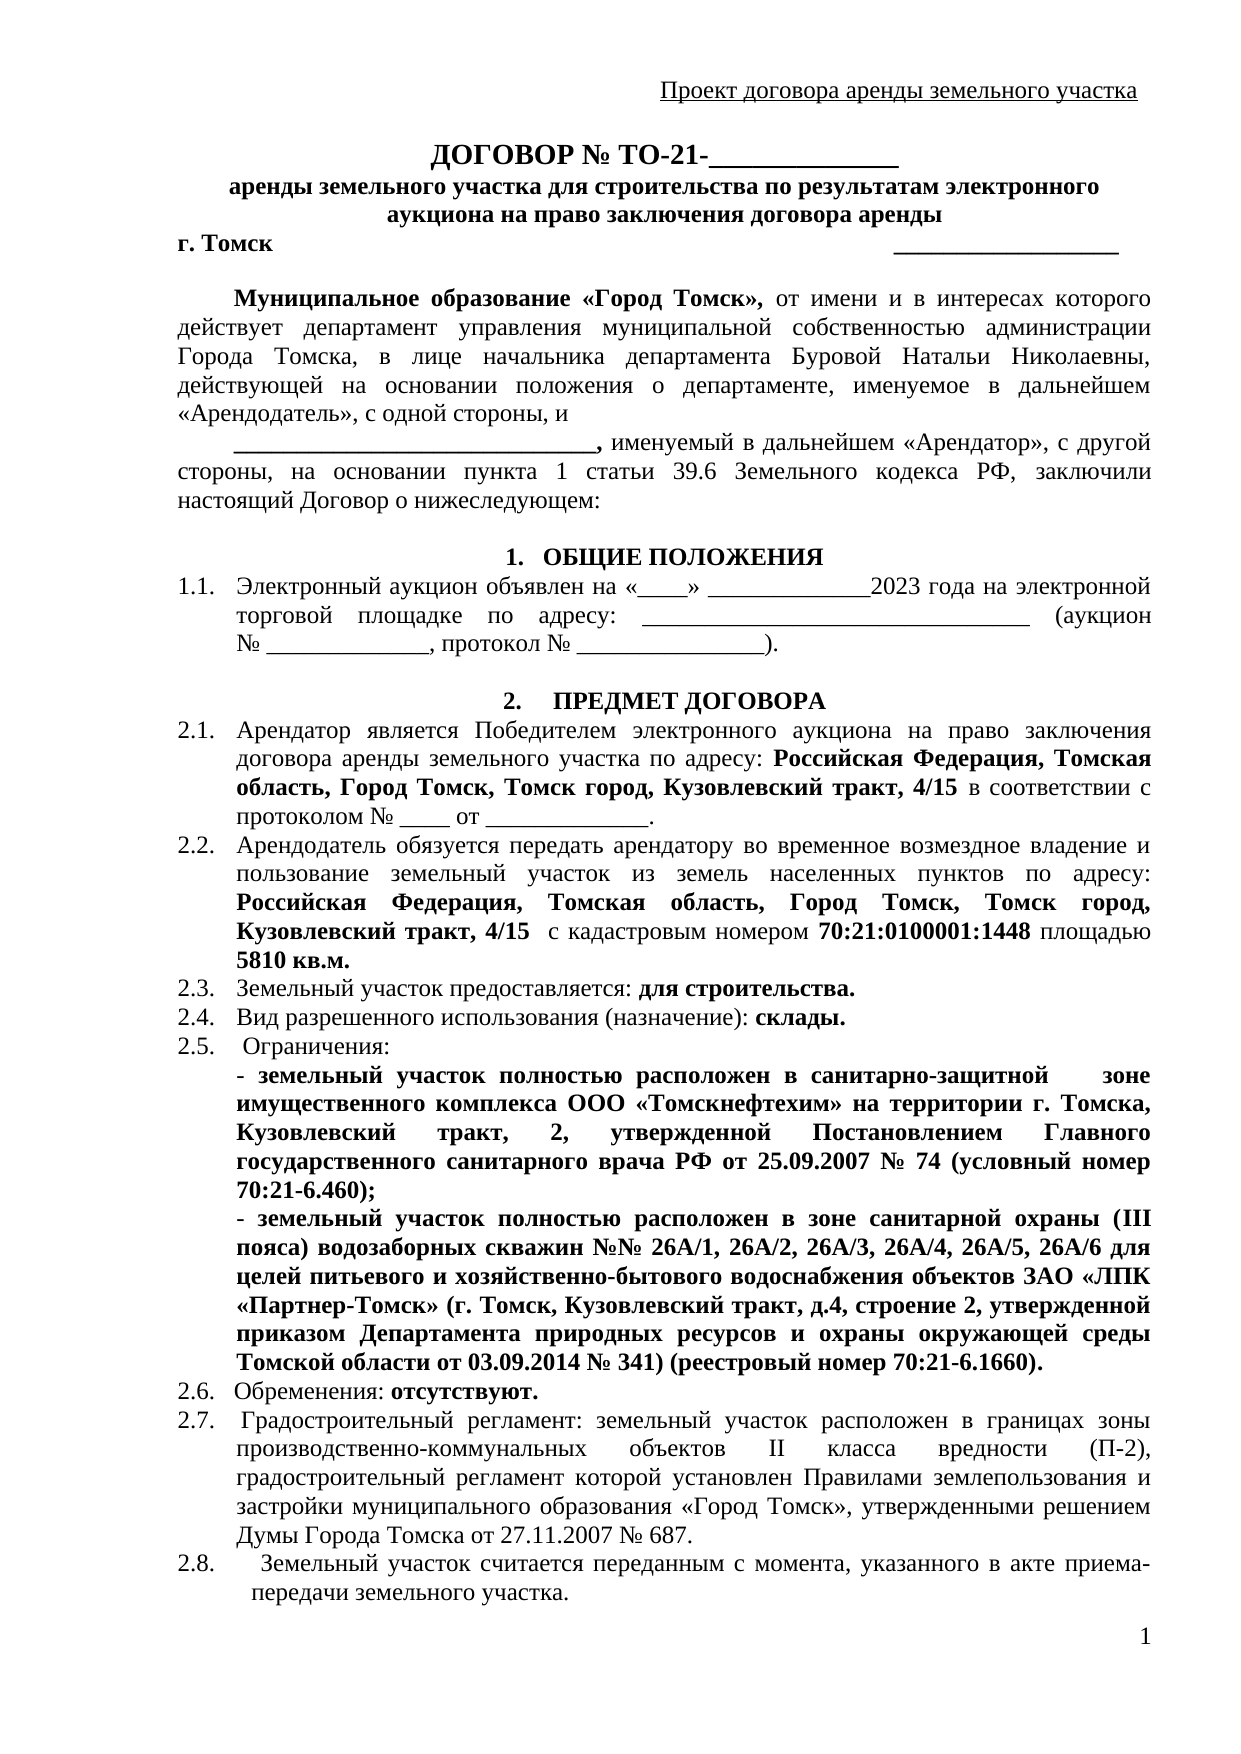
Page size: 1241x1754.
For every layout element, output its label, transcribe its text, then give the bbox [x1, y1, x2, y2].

text - земельный участок полностью расположен в зоне санитарной охраны (III пояса) водозаборных скважин №№ 26А/1, 26А/2, 26А/3, 26А/4, 26А/5, 26А/6 для целей питьевого и хозяйственно-бытового водоснабжения объектов ЗАО «ЛПК «Партнер-Томск» (г. Томск, Кузовлевский тракт, д.4, строение 2, утвержденной приказом Департамента природных ресурсов и охраны окружающей среды Томской области от 03.09.2014 № 341) (реестровый номер 70:21-6.1660). [236, 1203, 1152, 1376]
text ДОГОВОР № ТО-21-_____________ [177, 137, 1152, 171]
list Обременения: отсутствуют. [177, 1376, 1152, 1405]
list Арендодатель обязуется передать арендатору во временное возмездное владение и пользование земельный участок из земель населенных пунктов по адресу: Российская Федерация, Томская область, Город Томск, Томск город, Кузовлевский тракт, 4/15 с кадастровым номером 70:21:0100001:1448 площадью 5810 кв.м. [177, 830, 1152, 973]
text Муниципальное образование «Город Томск», от имени и в интересах которого действует департамент управления муниципальной собственностью администрации Города Томска, в лице начальника департамента Буровой Натальи Николаевны, действующей на основании положения о департаменте, именуемое в дальнейшем «Арендодатель», с одной стороны, и [177, 283, 1152, 427]
list ОБЩИЕ ПОЛОЖЕНИЯ [177, 542, 1152, 571]
text _____________________________, именуемый в дальнейшем «Арендатор», с другой стороны, на основании пункта 1 статьи 39.6 Земельного кодекса РФ, заключили настоящий Договор о нижеследующем: [177, 427, 1152, 513]
list Арендатор является Победителем электронного аукциона на право заключения договора аренды земельного участка по адресу: Российская Федерация, Томская область, Город Томск, Томск город, Кузовлевский тракт, 4/15 в соответствии с протоколом № ____ от _____________. [177, 715, 1152, 830]
text г. Томск __________________ [177, 228, 1152, 257]
list Ограничения: [177, 1031, 1152, 1060]
list ПРЕДМЕТ ДОГОВОРА [177, 686, 1152, 715]
list Электронный аукцион объявлен на «____» _____________2023 года на электронной торговой площадке по адресу: _______________________________ (аукцион № _____________, протокол № _______________). [177, 571, 1152, 657]
text - земельный участок полностью расположен в санитарно-защитной зоне имущественного комплекса ООО «Томскнефтехим» на территории г. Томска, Кузовлевский тракт, 2, утвержденной Постановлением Главного государственного санитарного врача РФ от 25.09.2007 № 74 (условный номер 70:21-6.460); [236, 1060, 1152, 1203]
list Вид разрешенного использования (назначение): склады. [177, 1002, 1152, 1031]
list Земельный участок считается переданным с момента, указанного в акте приема-передачи земельного участка. [177, 1548, 1152, 1606]
list Градостроительный регламент: земельный участок расположен в границах зоны производственно-коммунальных объектов II класса вредности (П-2), градостроительный регламент которой установлен Правилами землепользования и застройки муниципального образования «Город Томск», утвержденными решением Думы Города Томска от 27.11.2007 № 687. [177, 1405, 1152, 1548]
list Земельный участок предоставляется: для строительства. [177, 973, 1152, 1002]
text Проект договора аренды земельного участка [177, 75, 1152, 104]
subtitle аренды земельного участка для строительства по результатам электронного аукциона на право заключения договора аренды [177, 171, 1152, 228]
